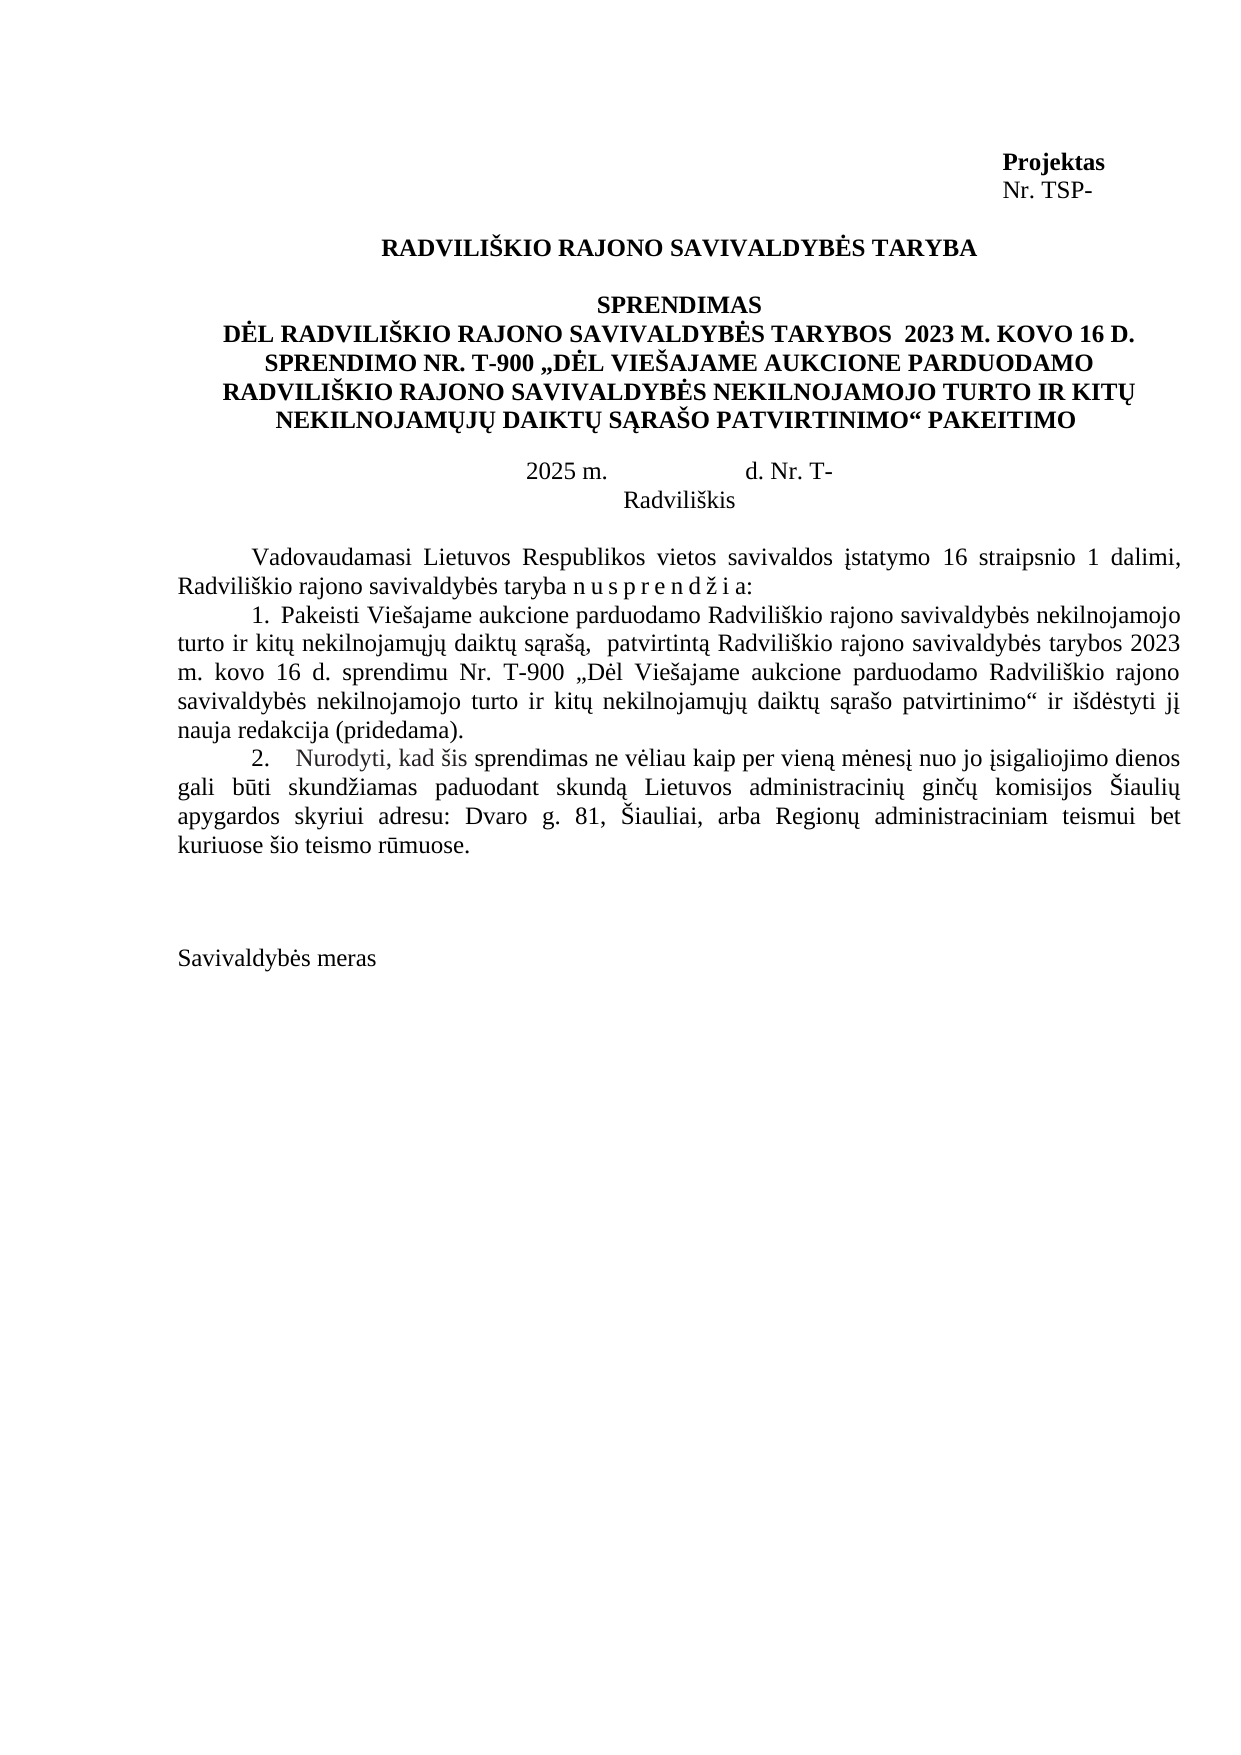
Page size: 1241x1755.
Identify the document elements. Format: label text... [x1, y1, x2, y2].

text 2025 m. d. Nr. T- [177, 456, 1181, 485]
text RADVILIŠKIO RAJONO SAVIVALDYBĖS TARYBA [177, 233, 1181, 262]
text DĖL RADVILIŠKIO RAJONO SAVIVALDYBĖS TARYBOS 2023 M. KOVO 16 D. SPRENDIMO NR. T-900 „DĖL VIEŠAJAME AUKCIONE PARDUODAMO RADVILIŠKIO RAJONO SAVIVALDYBĖS NEKILNOJAMOJO TURTO IR KITŲ NEKILNOJAMŲJŲ DAIKTŲ SĄRAŠO PATVIRTINIMO“ PAKEITIMO [177, 319, 1181, 434]
text Savivaldybės meras [177, 943, 1181, 972]
text Nr. TSP- [177, 176, 1181, 204]
text Projektas [177, 147, 1181, 176]
text Vadovaudamasi Lietuvos Respublikos vietos savivaldos įstatymo 16 straipsnio 1 dalimi, Radviliškio rajono savivaldybės taryba nusprendžia: [177, 542, 1181, 600]
text SPRENDIMAS [177, 291, 1181, 319]
text 2. Nurodyti, kad šis sprendimas ne vėliau kaip per vieną mėnesį nuo jo įsigaliojimo dienos gali būti skundžiamas paduodant skundą Lietuvos administracinių ginčų komisijos Šiaulių apygardos skyriui adresu: Dvaro g. 81, Šiauliai, arba Regionų administraciniam teismui bet kuriuose šio teismo rūmuose. [177, 743, 1181, 858]
text 1. Pakeisti Viešajame aukcione parduodamo Radviliškio rajono savivaldybės nekilnojamojo turto ir kitų nekilnojamųjų daiktų sąrašą, patvirtintą Radviliškio rajono savivaldybės tarybos 2023 m. kovo 16 d. sprendimu Nr. T-900 „Dėl Viešajame aukcione parduodamo Radviliškio rajono savivaldybės nekilnojamojo turto ir kitų nekilnojamųjų daiktų sąrašo patvirtinimo“ ir išdėstyti jį nauja redakcija (pridedama). [177, 600, 1181, 743]
text Radviliškis [177, 485, 1181, 513]
